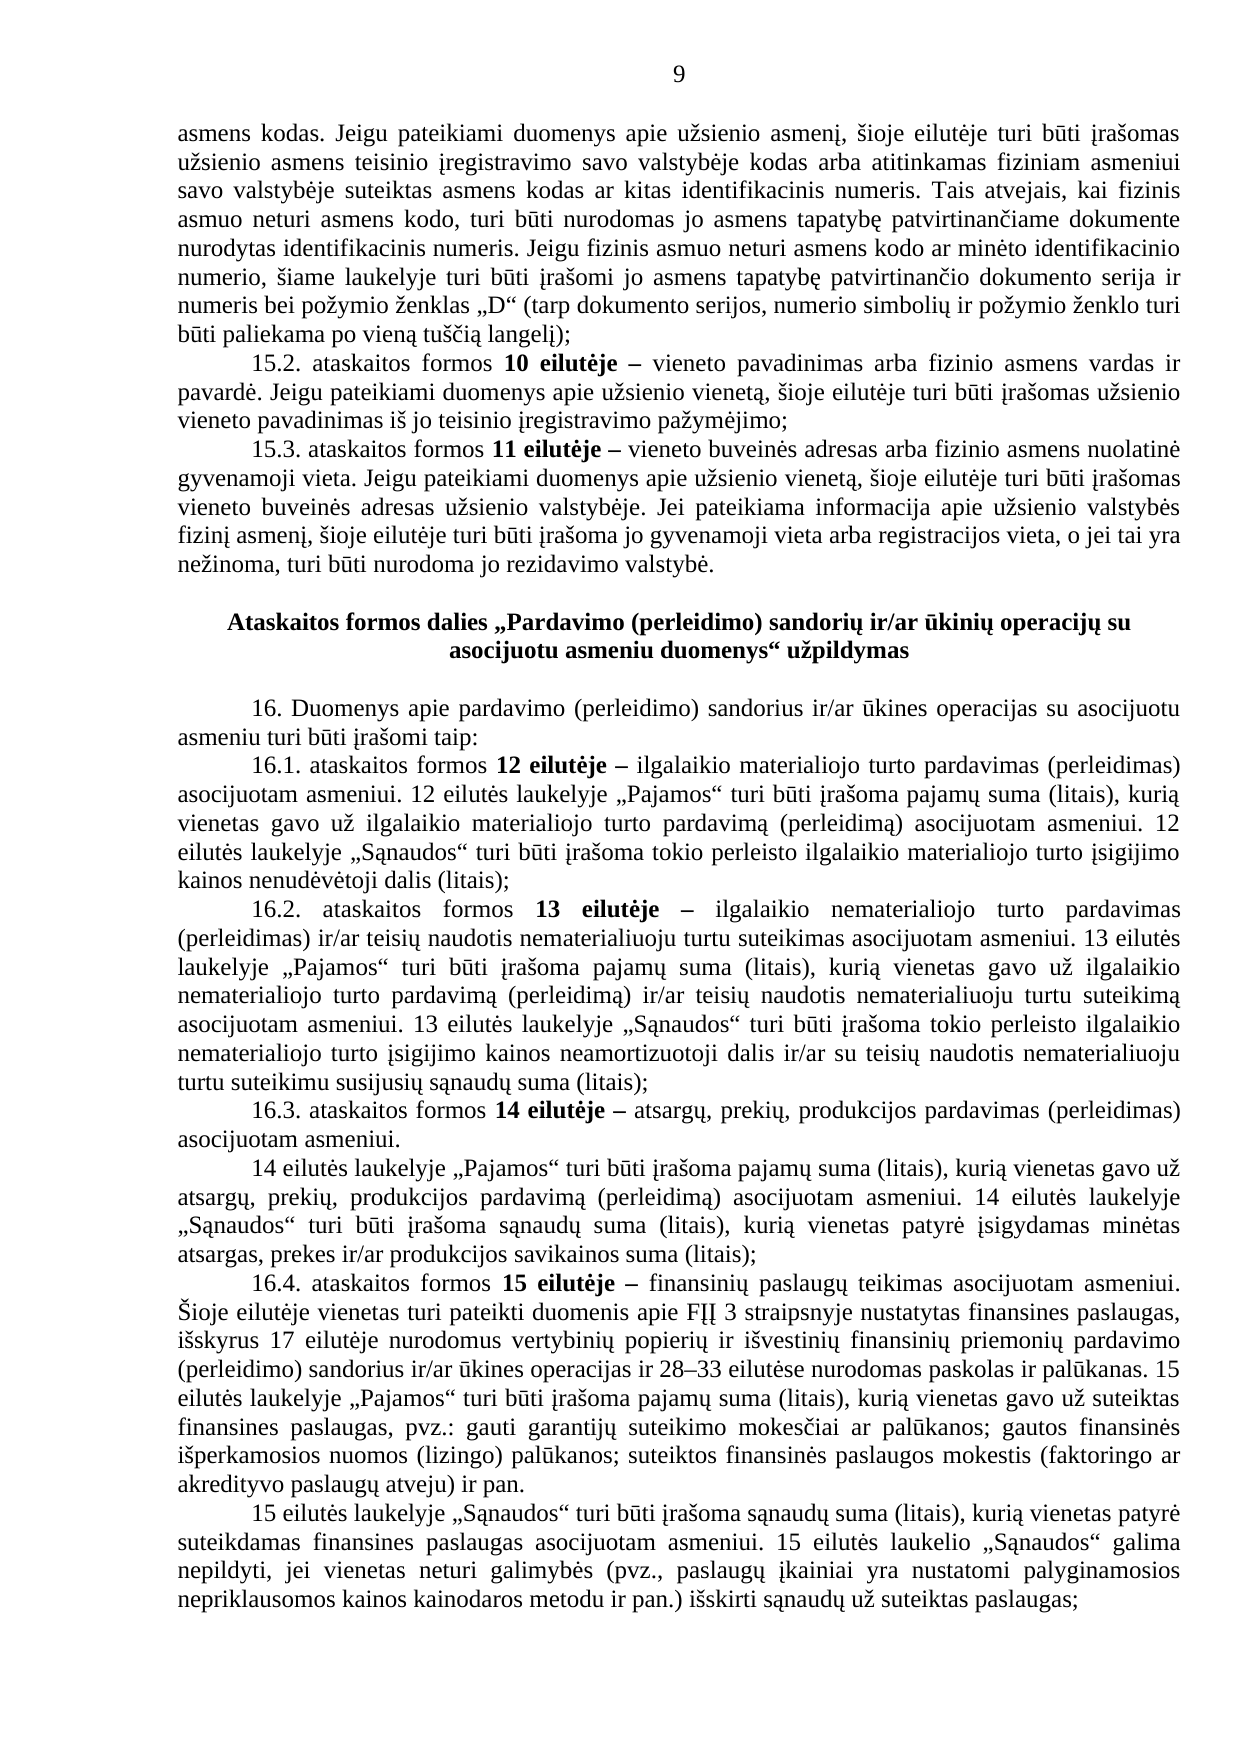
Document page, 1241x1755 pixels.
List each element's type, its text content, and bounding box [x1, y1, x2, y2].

text 15 eilutės laukelyje „Sąnaudos“ turi būti įrašoma sąnaudų suma (litais), kurią vienetas patyrė suteikdamas finansines paslaugas asocijuotam asmeniui. 15 eilutės laukelio „Sąnaudos“ galima nepildyti, jei vienetas neturi galimybės (pvz., paslaugų įkainiai yra nustatomi palyginamosios nepriklausomos kainos kainodaros metodu ir pan.) išskirti sąnaudų už suteiktas paslaugas; [177, 1498, 1181, 1613]
text 16.2. ataskaitos formos 13 eilutėje – ilgalaikio nematerialiojo turto pardavimas (perleidimas) ir/ar teisių naudotis nematerialiuoju turtu suteikimas asocijuotam asmeniui. 13 eilutės laukelyje „Pajamos“ turi būti įrašoma pajamų suma (litais), kurią vienetas gavo už ilgalaikio nematerialiojo turto pardavimą (perleidimą) ir/ar teisių naudotis nematerialiuoju turtu suteikimą asocijuotam asmeniui. 13 eilutės laukelyje „Sąnaudos“ turi būti įrašoma tokio perleisto ilgalaikio nematerialiojo turto įsigijimo kainos neamortizuotoji dalis ir/ar su teisių naudotis nematerialiuoju turtu suteikimu susijusių sąnaudų suma (litais); [177, 894, 1181, 1096]
text 16. Duomenys apie pardavimo (perleidimo) sandorius ir/ar ūkines operacijas su asocijuotu asmeniu turi būti įrašomi taip: [177, 693, 1181, 751]
text 16.1. ataskaitos formos 12 eilutėje – ilgalaikio materialiojo turto pardavimas (perleidimas) asocijuotam asmeniui. 12 eilutės laukelyje „Pajamos“ turi būti įrašoma pajamų suma (litais), kurią vienetas gavo už ilgalaikio materialiojo turto pardavimą (perleidimą) asocijuotam asmeniui. 12 eilutės laukelyje „Sąnaudos“ turi būti įrašoma tokio perleisto ilgalaikio materialiojo turto įsigijimo kainos nenudėvėtoji dalis (litais); [177, 751, 1181, 894]
text 16.4. ataskaitos formos 15 eilutėje – finansinių paslaugų teikimas asocijuotam asmeniui. Šioje eilutėje vienetas turi pateikti duomenis apie FĮĮ 3 straipsnyje nustatytas finansines paslaugas, išskyrus 17 eilutėje nurodomus vertybinių popierių ir išvestinių finansinių priemonių pardavimo (perleidimo) sandorius ir/ar ūkines operacijas ir 28–33 eilutėse nurodomas paskolas ir palūkanas. 15 eilutės laukelyje „Pajamos“ turi būti įrašoma pajamų suma (litais), kurią vienetas gavo už suteiktas finansines paslaugas, pvz.: gauti garantijų suteikimo mokesčiai ar palūkanos; gautos finansinės išperkamosios nuomos (lizingo) palūkanos; suteiktos finansinės paslaugos mokestis (faktoringo ar akredityvo paslaugų atveju) ir pan. [177, 1268, 1181, 1498]
text 16.3. ataskaitos formos 14 eilutėje – atsargų, prekių, produkcijos pardavimas (perleidimas) asocijuotam asmeniui. [177, 1096, 1181, 1153]
text Ataskaitos formos dalies „Pardavimo (perleidimo) sandorių ir/ar ūkinių operacijų su asocijuotu asmeniu duomenys“ užpildymas [177, 607, 1181, 664]
text 15.3. ataskaitos formos 11 eilutėje – vieneto buveinės adresas arba fizinio asmens nuolatinė gyvenamoji vieta. Jeigu pateikiami duomenys apie užsienio vienetą, šioje eilutėje turi būti įrašomas vieneto buveinės adresas užsienio valstybėje. Jei pateikiama informacija apie užsienio valstybės fizinį asmenį, šioje eilutėje turi būti įrašoma jo gyvenamoji vieta arba registracijos vieta, o jei tai yra nežinoma, turi būti nurodoma jo rezidavimo valstybė. [177, 434, 1181, 578]
text 14 eilutės laukelyje „Pajamos“ turi būti įrašoma pajamų suma (litais), kurią vienetas gavo už atsargų, prekių, produkcijos pardavimą (perleidimą) asocijuotam asmeniui. 14 eilutės laukelyje „Sąnaudos“ turi būti įrašoma sąnaudų suma (litais), kurią vienetas patyrė įsigydamas minėtas atsargas, prekes ir/ar produkcijos savikainos suma (litais); [177, 1153, 1181, 1268]
text 15.2. ataskaitos formos 10 eilutėje – vieneto pavadinimas arba fizinio asmens vardas ir pavardė. Jeigu pateikiami duomenys apie užsienio vienetą, šioje eilutėje turi būti įrašomas užsienio vieneto pavadinimas iš jo teisinio įregistravimo pažymėjimo; [177, 348, 1181, 434]
text asmens kodas. Jeigu pateikiami duomenys apie užsienio asmenį, šioje eilutėje turi būti įrašomas užsienio asmens teisinio įregistravimo savo valstybėje kodas arba atitinkamas fiziniam asmeniui savo valstybėje suteiktas asmens kodas ar kitas identifikacinis numeris. Tais atvejais, kai fizinis asmuo neturi asmens kodo, turi būti nurodomas jo asmens tapatybę patvirtinančiame dokumente nurodytas identifikacinis numeris. Jeigu fizinis asmuo neturi asmens kodo ar minėto identifikacinio numerio, šiame laukelyje turi būti įrašomi jo asmens tapatybę patvirtinančio dokumento serija ir numeris bei požymio ženklas „D“ (tarp dokumento serijos, numerio simbolių ir požymio ženklo turi būti paliekama po vieną tuščią langelį); [177, 118, 1181, 348]
